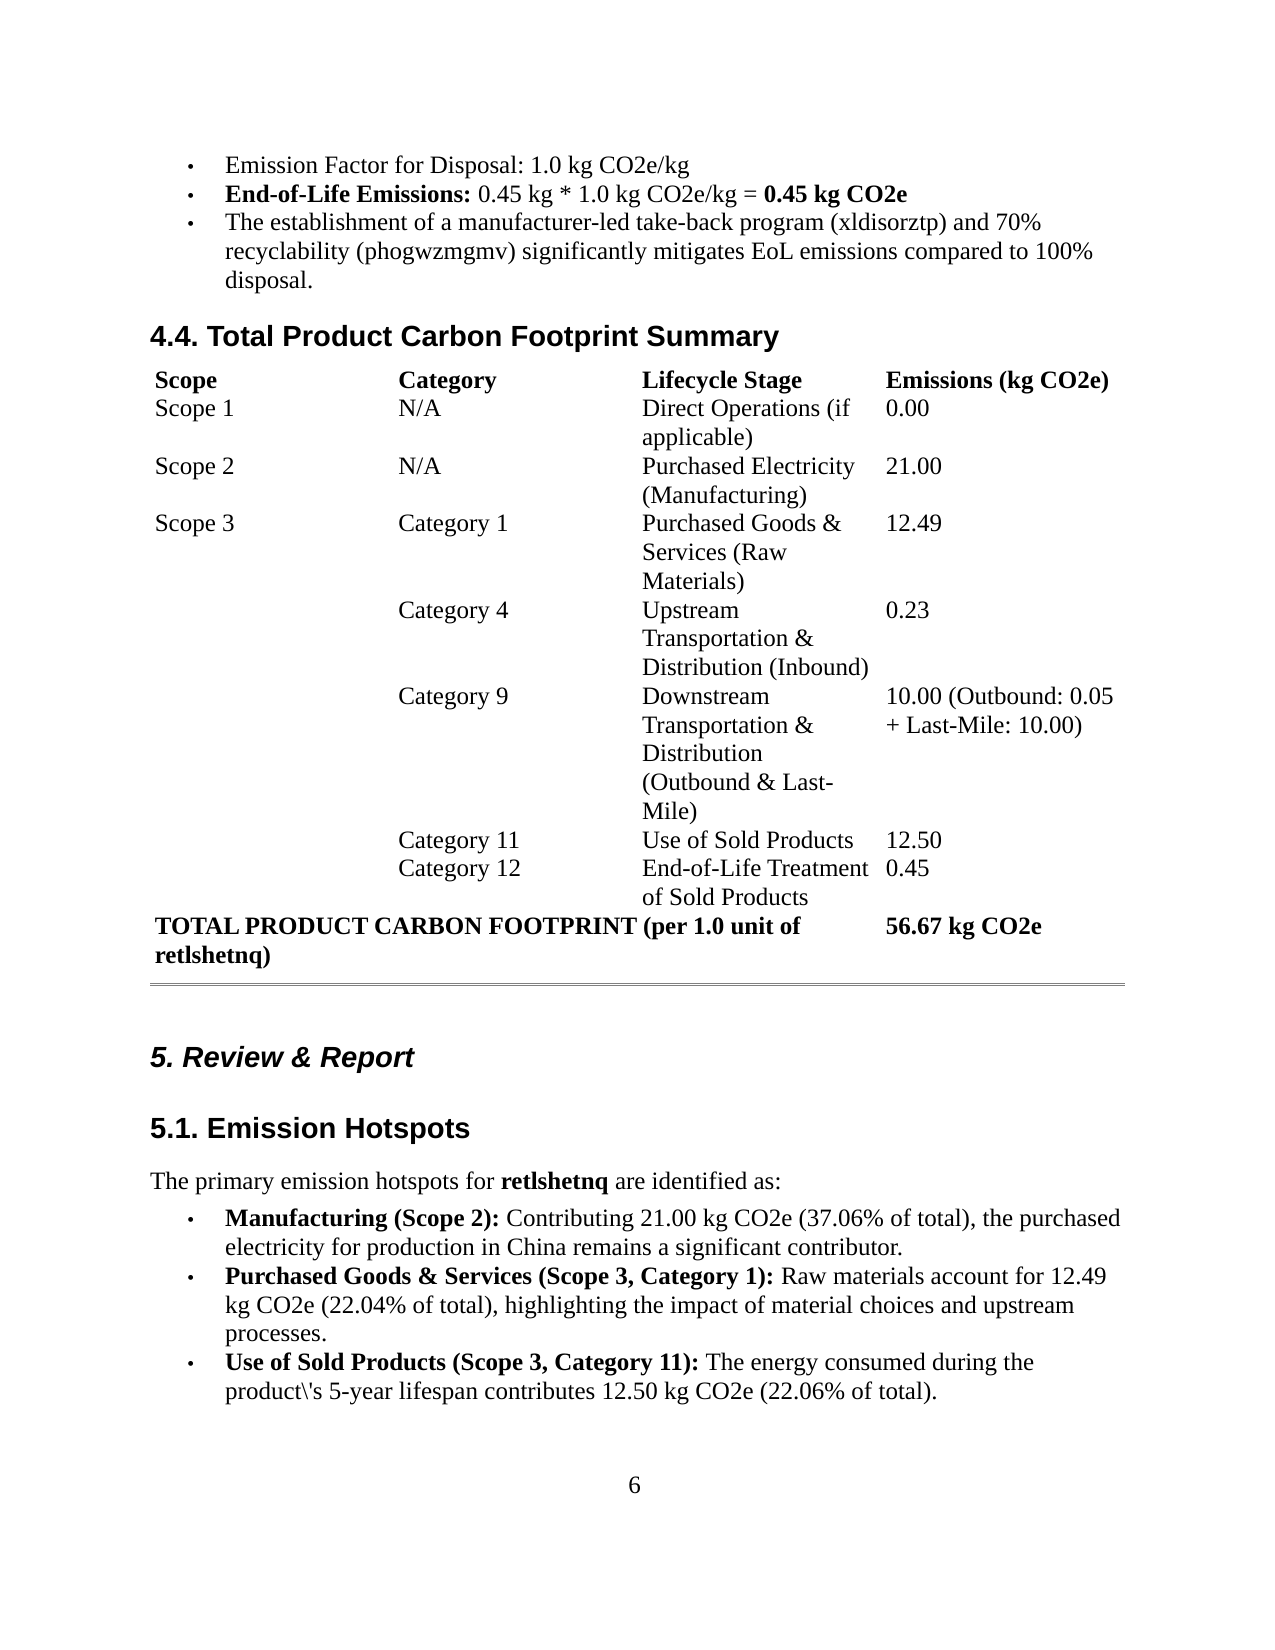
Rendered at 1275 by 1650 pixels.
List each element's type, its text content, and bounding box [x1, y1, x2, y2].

table_cell Category 12 [394, 854, 637, 911]
table_cell 21.00 [881, 451, 1125, 508]
table_cell Scope 1 [150, 394, 394, 451]
table_cell End-of-Life Treatment of Sold Products [638, 854, 881, 911]
list End-of-Life Emissions: 0.45 kg * 1.0 kg CO2e/kg = 0.45 kg CO2e [187, 179, 1125, 207]
list Use of Sold Products (Scope 3, Category 11): The energy consumed during the product\'s 5-year lifespan contributes 12.50 kg CO2e (22.06% of total). [187, 1347, 1125, 1405]
table_cell Category 9 [394, 681, 637, 825]
list Manufacturing (Scope 2): Contributing 21.00 kg CO2e (37.06% of total), the purchased electricity for production in China remains a significant contributor. [187, 1203, 1125, 1261]
table_cell TOTAL PRODUCT CARBON FOOTPRINT (per 1.0 unit of retlshetnq) [150, 911, 881, 968]
table_cell Downstream Transportation & Distribution (Outbound & Last-Mile) [638, 681, 881, 825]
table_cell Use of Sold Products [638, 825, 881, 853]
table_cell 0.23 [881, 595, 1125, 681]
table_header Scope [150, 365, 394, 393]
table_cell Direct Operations (if applicable) [638, 394, 881, 451]
table_cell 12.49 [881, 509, 1125, 595]
text The primary emission hotspots for retlshetnq are identified as: [150, 1166, 1125, 1194]
table_cell 56.67 kg CO2e [881, 911, 1125, 968]
subtitle 5.1. Emission Hotspots [150, 1111, 1125, 1144]
table_header Category [394, 365, 637, 393]
table_cell 12.50 [881, 825, 1125, 853]
table_cell N/A [394, 451, 637, 508]
table_cell Category 4 [394, 595, 637, 681]
table_cell 0.00 [881, 394, 1125, 451]
list Purchased Goods & Services (Scope 3, Category 1): Raw materials account for 12.49 kg CO2e (22.04% of total), highlighting the impact of material choices and upstream processes. [187, 1261, 1125, 1347]
table_header Emissions (kg CO2e) [881, 365, 1125, 393]
table_cell Scope 3 [150, 509, 394, 911]
table_cell Purchased Goods & Services (Raw Materials) [638, 509, 881, 595]
subtitle 5. Review & Report [150, 1040, 1125, 1073]
table_cell 10.00 (Outbound: 0.05 + Last-Mile: 10.00) [881, 681, 1125, 825]
table_cell Category 11 [394, 825, 637, 853]
table_cell 0.45 [881, 854, 1125, 911]
table_cell Purchased Electricity (Manufacturing) [638, 451, 881, 508]
table_cell Category 1 [394, 509, 637, 595]
subtitle 4.4. Total Product Carbon Footprint Summary [150, 319, 1125, 352]
list Emission Factor for Disposal: 1.0 kg CO2e/kg [187, 150, 1125, 179]
table_cell N/A [394, 394, 637, 451]
list The establishment of a manufacturer-led take-back program (xldisorztp) and 70% recyclability (phogwzmgmv) significantly mitigates EoL emissions compared to 100% disposal. [187, 207, 1125, 294]
table_cell Scope 2 [150, 451, 394, 508]
table_cell Upstream Transportation & Distribution (Inbound) [638, 595, 881, 681]
table_header Lifecycle Stage [638, 365, 881, 393]
